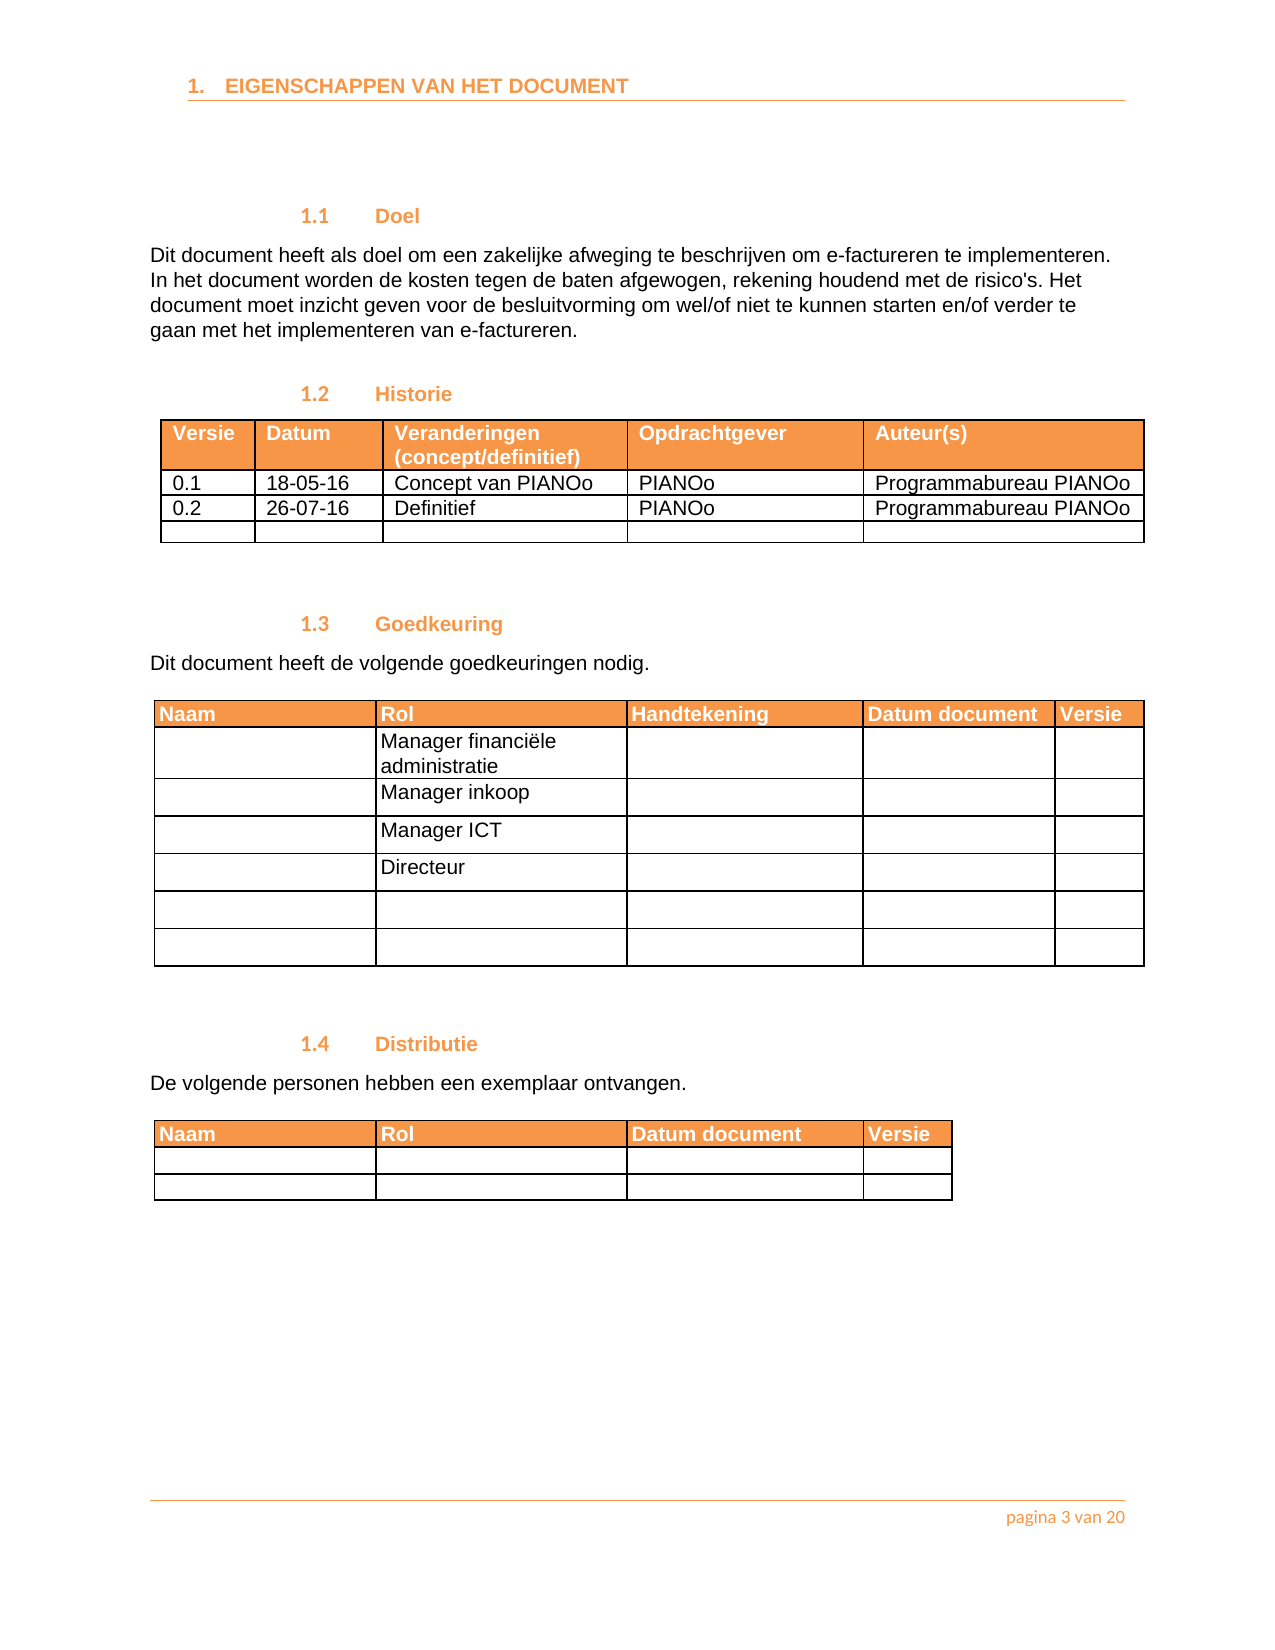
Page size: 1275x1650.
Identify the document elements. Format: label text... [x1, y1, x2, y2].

table_cell [628, 779, 862, 815]
text De volgende personen hebben een exemplaar ontvangen. [150, 1070, 1125, 1095]
table_cell [864, 522, 1143, 542]
table_header Rol [377, 701, 626, 726]
table_cell [377, 892, 626, 928]
table_cell [377, 929, 626, 965]
table_cell PIANOo [628, 496, 863, 520]
table_header Naam [155, 1121, 375, 1146]
subtitle Goedkeuring [300, 609, 1125, 637]
table_cell [864, 929, 1054, 965]
table_cell 0.2 [162, 496, 254, 520]
table_cell [628, 1175, 863, 1199]
table_cell [864, 728, 1054, 778]
table_cell [628, 817, 862, 853]
table_cell [864, 854, 1054, 890]
table_header Datum document [628, 1121, 863, 1146]
table_cell [1056, 779, 1143, 815]
table_cell 0.1 [162, 471, 254, 494]
table_cell [864, 779, 1054, 815]
table_cell [377, 1148, 626, 1173]
text Dit document heeft als doel om een zakelijke afweging te beschrijven om e-factureren te implementeren. In het document worden de kosten tegen de baten afgewogen, rekening houdend met de risico's. Het document moet inzicht geven voor de besluitvorming om wel/of niet te kunnen starten en/of verder te gaan met het implementeren van e-factureren. [150, 241, 1125, 341]
table_cell [1056, 929, 1143, 965]
table_cell [864, 817, 1054, 853]
text Dit document heeft de volgende goedkeuringen nodig. [150, 649, 1125, 674]
table_header Naam [155, 701, 375, 726]
table_cell 26-07-16 [256, 496, 382, 520]
table_cell [155, 1175, 375, 1199]
table_cell [1056, 892, 1143, 928]
table_cell [384, 522, 627, 542]
table_cell [864, 1148, 951, 1173]
table_cell [864, 1175, 951, 1199]
table_header Datum [256, 421, 382, 469]
table_cell [155, 929, 375, 965]
table_header Datum document [864, 701, 1054, 726]
table_cell Manager inkoop [377, 779, 626, 815]
table_cell Directeur [377, 854, 626, 890]
subtitle Historie [300, 379, 1125, 407]
table_header Auteur(s) [864, 421, 1143, 469]
table_header Versie [162, 421, 254, 469]
table_header Opdrachtgever [628, 421, 863, 469]
table_cell [155, 892, 375, 928]
subtitle Distributie [300, 1029, 1125, 1057]
table_cell 18-05-16 [256, 471, 382, 494]
table_cell [628, 728, 862, 778]
table_cell [377, 1175, 626, 1199]
table_cell [155, 779, 375, 815]
table_cell [628, 929, 862, 965]
table_header Veranderingen (concept/definitief) [384, 421, 627, 469]
table_cell [1056, 728, 1143, 778]
table_cell [628, 892, 862, 928]
table_header Handtekening [628, 701, 862, 726]
table_cell [864, 892, 1054, 928]
table_cell [155, 817, 375, 853]
table_cell [628, 522, 863, 542]
table_cell [1056, 817, 1143, 853]
table_cell [256, 522, 382, 542]
table_cell [162, 522, 254, 542]
table_cell Manager financiële administratie [377, 728, 626, 778]
table_header Versie [864, 1121, 951, 1146]
table_cell [1056, 854, 1143, 890]
table_cell Definitief [384, 496, 627, 520]
subtitle Doel [300, 201, 1125, 229]
table_cell Programmabureau PIANOo [864, 471, 1143, 494]
table_header Versie [1056, 701, 1143, 726]
table_cell [628, 1148, 863, 1173]
table_cell Manager ICT [377, 817, 626, 853]
table_cell [628, 854, 862, 890]
table_cell [155, 728, 375, 778]
table_cell Programmabureau PIANOo [864, 496, 1143, 520]
subtitle Eigenschappen van het document [187, 74, 1125, 101]
table_header Rol [377, 1121, 626, 1146]
table_cell PIANOo [628, 471, 863, 494]
table_cell [155, 1148, 375, 1173]
table_cell [155, 854, 375, 890]
table_cell Concept van PIANOo [384, 471, 627, 494]
